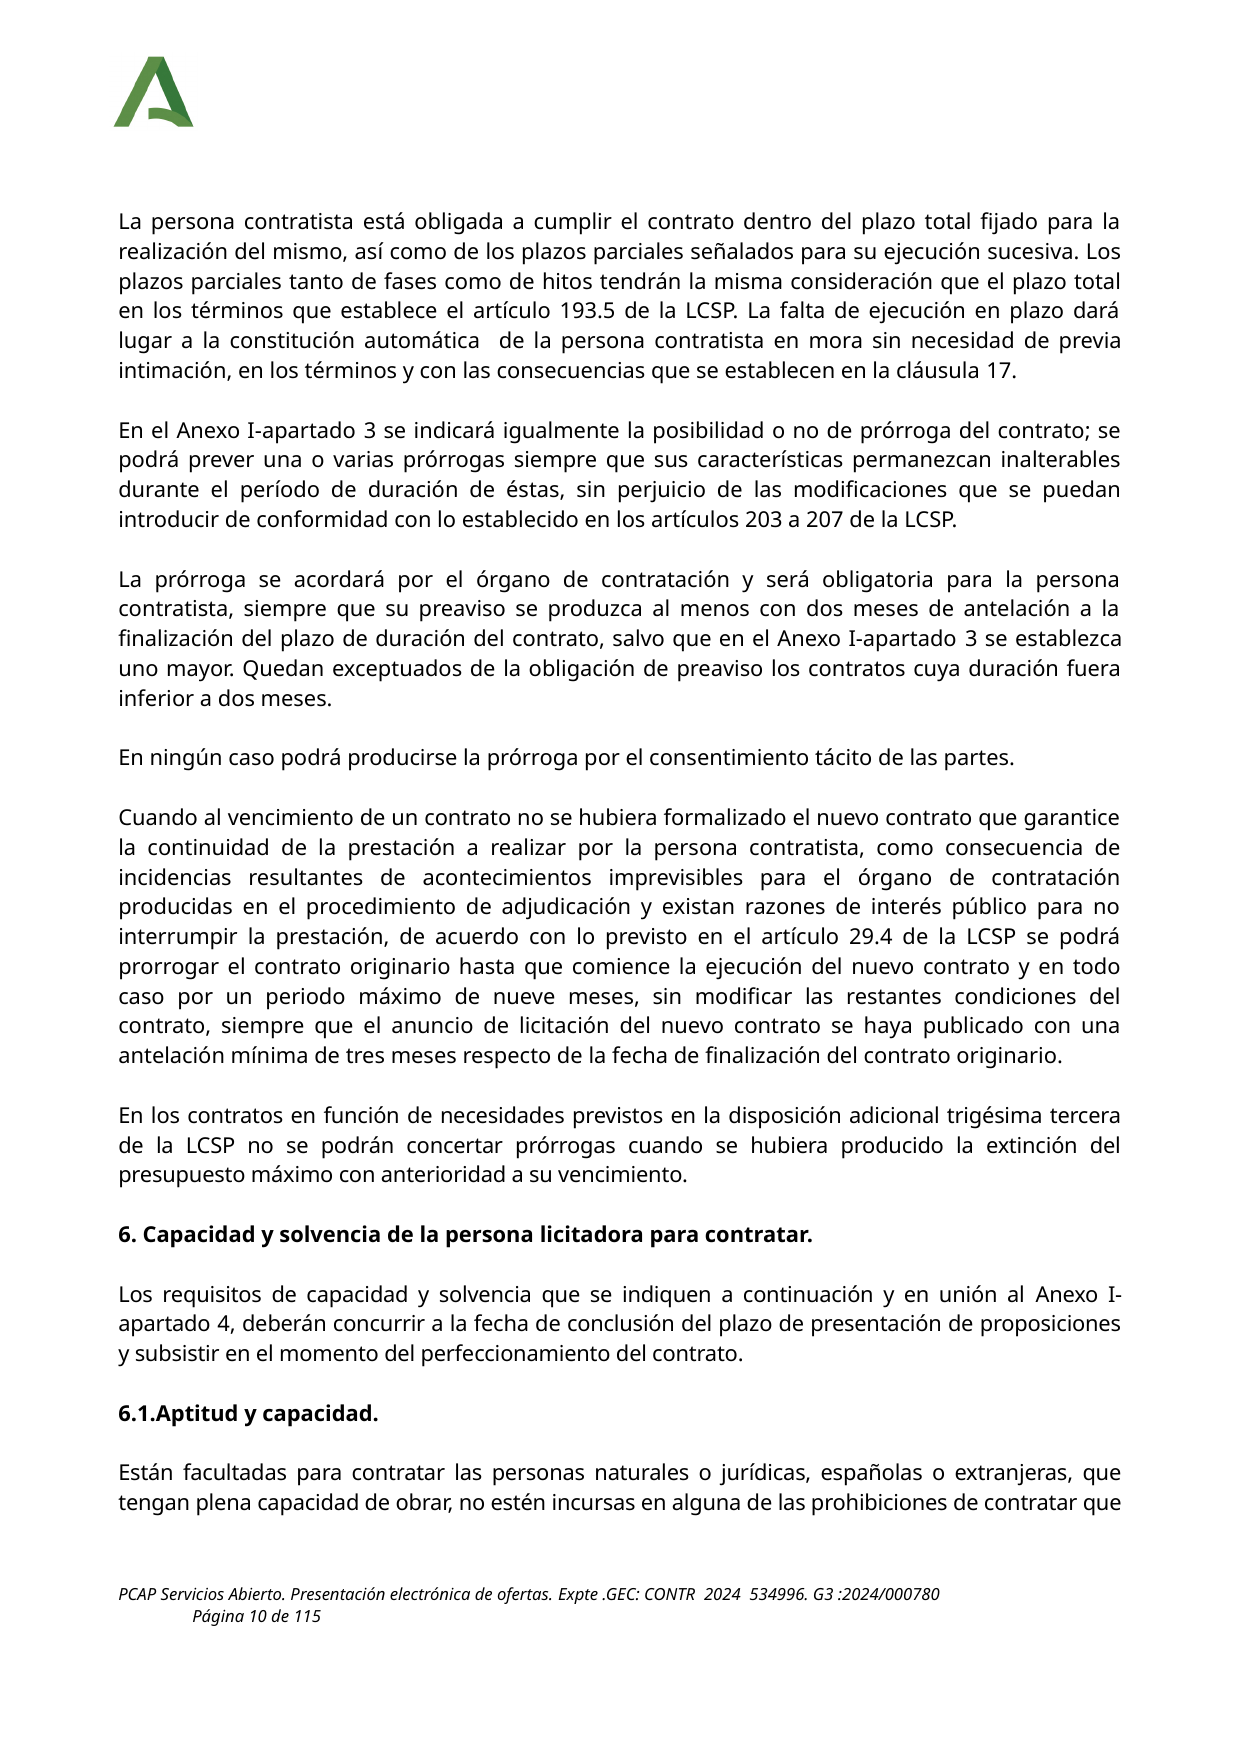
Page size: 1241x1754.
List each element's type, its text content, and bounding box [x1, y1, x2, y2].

text Cuando al vencimiento de un contrato no se hubiera formalizado el nuevo contrato que garantice la continuidad de la prestación a realizar por la persona contratista, como consecuencia de incidencias resultantes de acontecimientos imprevisibles para el órgano de contratación producidas en el procedimiento de adjudicación y existan razones de interés público para no interrumpir la prestación, de acuerdo con lo previsto en el artículo 29.4 de la LCSP se podrá prorrogar el contrato originario hasta que comience la ejecución del nuevo contrato y en todo caso por un periodo máximo de nueve meses, sin modificar las restantes condiciones del contrato, siempre que el anuncio de licitación del nuevo contrato se haya publicado con una antelación mínima de tres meses respecto de la fecha de finalización del contrato originario. [118, 802, 1122, 1070]
text La persona contratista está obligada a cumplir el contrato dentro del plazo total fijado para la realización del mismo, así como de los plazos parciales señalados para su ejecución sucesiva. Los plazos parciales tanto de fases como de hitos tendrán la misma consideración que el plazo total en los términos que establece el artículo 193.5 de la LCSP. La falta de ejecución en plazo dará lugar a la constitución automática de la persona contratista en mora sin necesidad de previa intimación, en los términos y con las consecuencias que se establecen en la cláusula 17. [118, 206, 1122, 385]
text En el Anexo I-apartado 3 se indicará igualmente la posibilidad o no de prórroga del contrato; se podrá prever una o varias prórrogas siempre que sus características permanezcan inalterables durante el período de duración de éstas, sin perjuicio de las modificaciones que se puedan introducir de conformidad con lo establecido en los artículos 203 a 207 de la LCSP. [118, 415, 1122, 534]
text Los requisitos de capacidad y solvencia que se indiquen a continuación y en unión al Anexo I-apartado 4, deberán concurrir a la fecha de conclusión del plazo de presentación de proposiciones y subsistir en el momento del perfeccionamiento del contrato. [118, 1279, 1122, 1368]
text La prórroga se acordará por el órgano de contratación y será obligatoria para la persona contratista, siempre que su preaviso se produzca al menos con dos meses de antelación a la finalización del plazo de duración del contrato, salvo que en el Anexo I-apartado 3 se establezca uno mayor. Quedan exceptuados de la obligación de preaviso los contratos cuya duración fuera inferior a dos meses. [118, 564, 1122, 713]
text En ningún caso podrá producirse la prórroga por el consentimiento tácito de las partes. [118, 742, 1122, 772]
picture [109, 52, 198, 131]
subtitle 6. Capacidad y solvencia de la persona licitadora para contratar. [118, 1219, 1122, 1249]
subtitle 6.1.Aptitud y capacidad. [118, 1398, 1122, 1428]
text Están facultadas para contratar las personas naturales o jurídicas, españolas o extranjeras, que tengan plena capacidad de obrar, no estén incursas en alguna de las prohibiciones de contratar que [118, 1457, 1122, 1517]
text En los contratos en función de necesidades previstos en la disposición adicional trigésima tercera de la LCSP no se podrán concertar prórrogas cuando se hubiera producido la extinción del presupuesto máximo con anterioridad a su vencimiento. [118, 1100, 1122, 1189]
